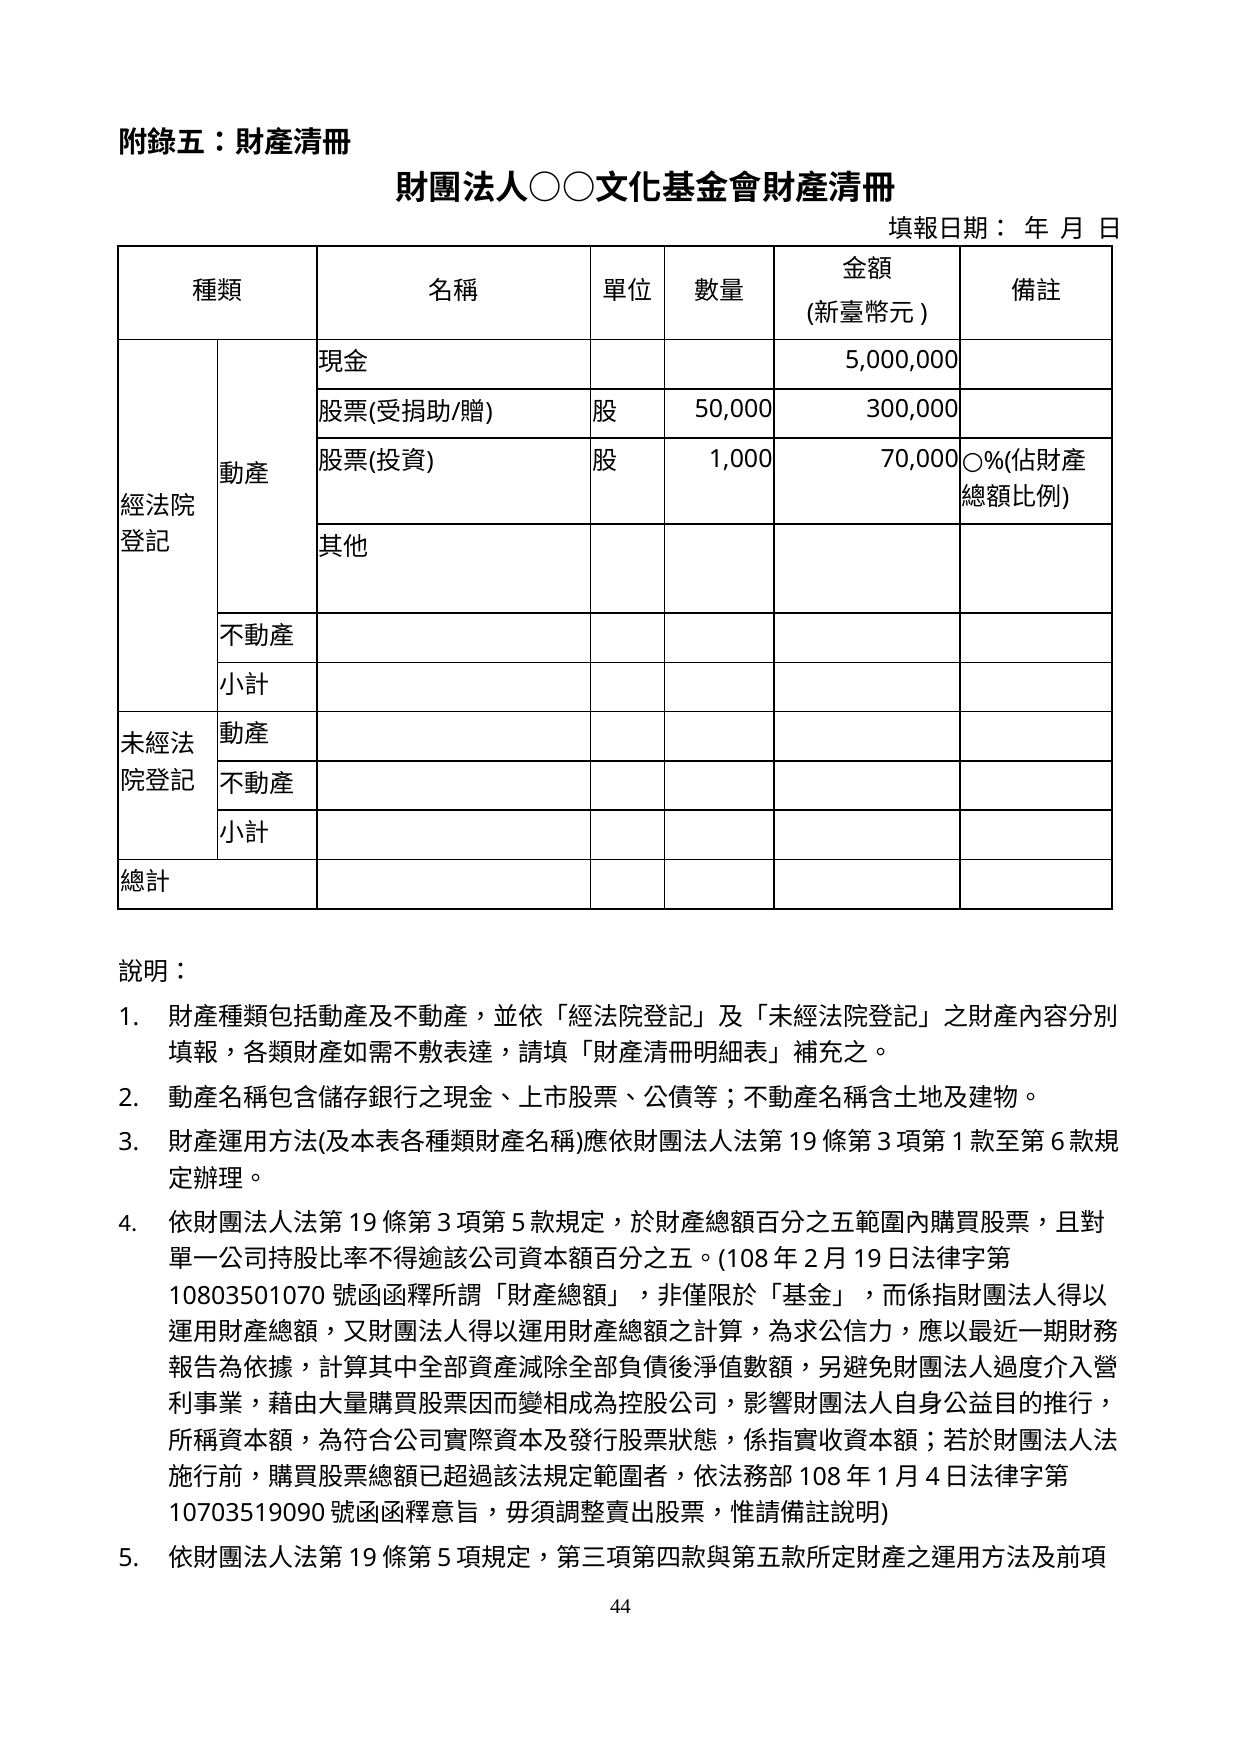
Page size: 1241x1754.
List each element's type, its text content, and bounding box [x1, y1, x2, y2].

table_cell 50,000 [665, 390, 773, 437]
table_header 種類 [119, 247, 316, 339]
table_cell [961, 762, 1111, 809]
table_cell [775, 614, 959, 662]
list 依財團法人法第19條第5項規定，第三項第四款與第五款所定財產之運用方法及前項 [118, 1537, 1122, 1573]
table_cell [591, 663, 664, 711]
table_cell [775, 712, 959, 760]
table_cell 動產 [218, 712, 316, 760]
table_cell [665, 340, 773, 388]
table_cell 小計 [218, 663, 316, 711]
text 財團法人○○文化基金會財產清冊 [168, 160, 1122, 209]
table_cell 小計 [218, 811, 316, 859]
table_cell 不動產 [218, 762, 316, 809]
table_cell 經法院登記 [119, 340, 217, 711]
subtitle 附錄五：財產清冊 [118, 118, 1122, 160]
table_cell [961, 525, 1111, 612]
table_cell [961, 663, 1111, 711]
table_cell 1,000 [665, 439, 773, 523]
table_header 名稱 [318, 247, 590, 339]
table_cell [591, 811, 664, 859]
table_cell [591, 525, 664, 612]
table_cell [318, 712, 590, 760]
table_cell [665, 663, 773, 711]
table_cell 總計 [119, 860, 316, 908]
table_cell [665, 860, 773, 908]
table_cell [961, 712, 1111, 760]
table_cell [775, 811, 959, 859]
table_cell [591, 614, 664, 662]
text 填報日期： 年 月 日 [168, 209, 1122, 245]
table_cell [665, 762, 773, 809]
table_cell [775, 860, 959, 908]
table_cell 300,000 [775, 390, 959, 437]
table_cell [665, 811, 773, 859]
table_cell [961, 390, 1111, 437]
table_cell 未經法院登記 [119, 712, 217, 859]
table_cell [591, 860, 664, 908]
table_header 單位 [591, 247, 664, 339]
table_cell [961, 340, 1111, 388]
table_cell [318, 860, 590, 908]
table_cell 其他 [318, 525, 590, 612]
table_cell 股 [591, 439, 664, 523]
table_cell 5,000,000 [775, 340, 959, 388]
list 財產運用方法(及本表各種類財產名稱)應依財團法人法第19條第3項第1款至第6款規定辦理。 [118, 1122, 1122, 1194]
list 依財團法人法第19條第3項第5款規定，於財產總額百分之五範圍內購買股票，且對單一公司持股比率不得逾該公司資本額百分之五。(108年2月19日法律字第 10803501070 號函函釋所謂「財產總額」，非僅限於「基金」，而係指財團法人得以運用財產總額，又財團法人得以運用財產總額之計算，為求公信力，應以最近一期財務報告為依據，計算其中全部資產減除全部負債後淨值數額，另避免財團法人過度介入營利事業，藉由大量購買股票因而變相成為控股公司，影響財團法人自身公益目的推行，所稱資本額，為符合公司實際資本及發行股票狀態，係指實收資本額；若於財團法人法施行前，購買股票總額已超過該法規定範圍者，依法務部108年1月4日法律字第 10703519090號函函釋意旨，毋須調整賣出股票，惟請備註說明) [118, 1203, 1122, 1529]
table_cell [591, 712, 664, 760]
table_cell ○%(佔財產總額比例) [961, 439, 1111, 523]
table_cell 股票(受捐助/贈) [318, 390, 590, 437]
table_cell 現金 [318, 340, 590, 388]
table_cell [665, 712, 773, 760]
table_cell [775, 762, 959, 809]
table_cell 動產 [218, 340, 316, 612]
table_header 金額 (新臺幣元 ) [775, 247, 959, 339]
table_header 數量 [665, 247, 773, 339]
table_cell [665, 614, 773, 662]
table_cell [961, 860, 1111, 908]
table_cell 股 [591, 390, 664, 437]
table_cell [961, 614, 1111, 662]
table_cell 不動產 [218, 614, 316, 662]
table_cell [318, 762, 590, 809]
text 說明： [118, 952, 1122, 988]
table_header 備註 [961, 247, 1111, 339]
list 財產種類包括動產及不動產，並依「經法院登記」及「未經法院登記」之財產內容分別填報，各類財產如需不敷表達，請填「財產清冊明細表」補充之。 [118, 996, 1122, 1069]
table_cell 70,000 [775, 439, 959, 523]
table_cell [961, 811, 1111, 859]
table_cell [775, 525, 959, 612]
table_cell [591, 340, 664, 388]
table_cell [775, 663, 959, 711]
table_cell 股票(投資) [318, 439, 590, 523]
table_cell [318, 811, 590, 859]
table_cell [318, 663, 590, 711]
table_cell [665, 525, 773, 612]
table_cell [318, 614, 590, 662]
table_cell [591, 762, 664, 809]
list 動產名稱包含儲存銀行之現金、上市股票、公債等；不動產名稱含土地及建物。 [118, 1077, 1122, 1113]
